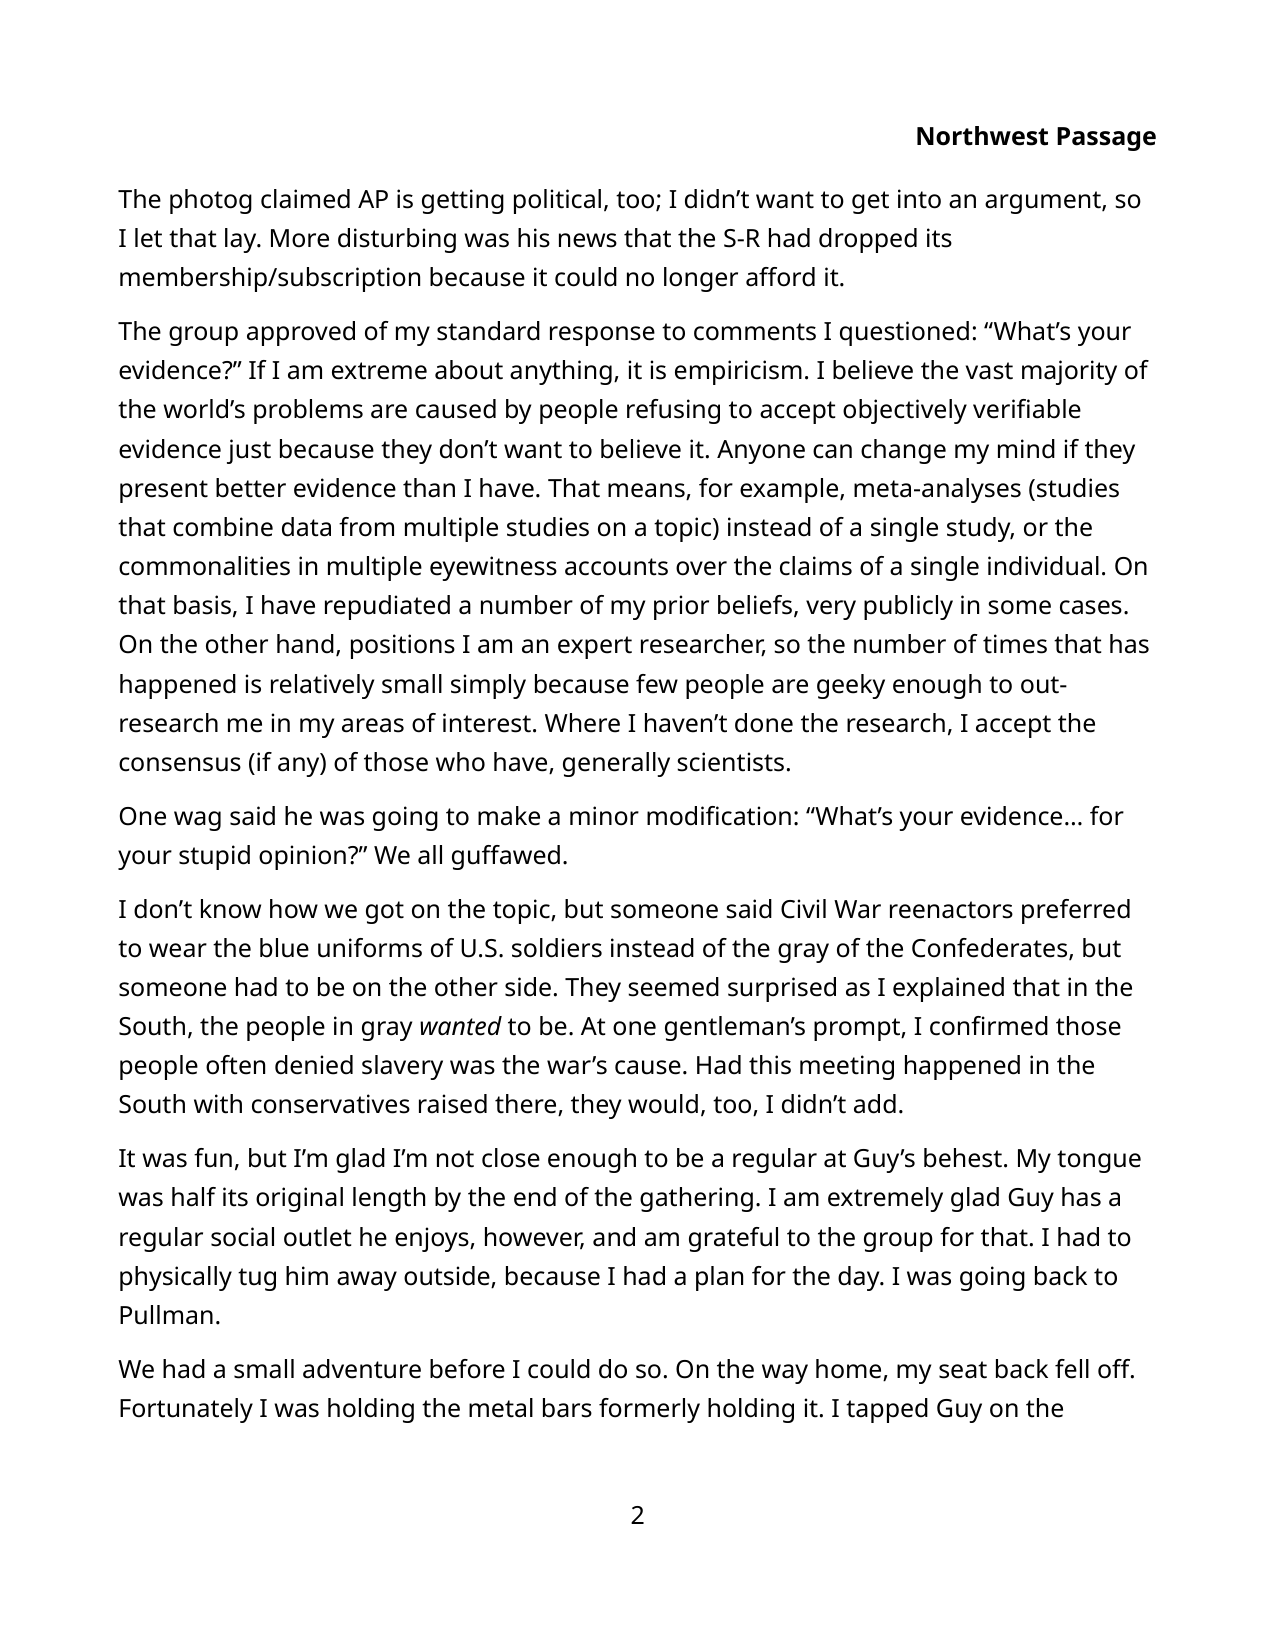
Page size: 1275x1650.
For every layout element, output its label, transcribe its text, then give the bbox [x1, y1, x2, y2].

text I don’t know how we got on the topic, but someone said Civil War reenactors preferred to wear the blue uniforms of U.S. soldiers instead of the gray of the Confederates, but someone had to be on the other side. They seemed surprised as I explained that in the South, the people in gray wanted to be. At one gentleman’s prompt, I confirmed those people often denied slavery was the war’s cause. Had this meeting happened in the South with conservatives raised there, they would, too, I didn’t add. [118, 891, 1157, 1121]
text The group approved of my standard response to comments I questioned: “What’s your evidence?” If I am extreme about anything, it is empiricism. I believe the vast majority of the world’s problems are caused by people refusing to accept objectively verifiable evidence just because they don’t want to believe it. Anyone can change my mind if they present better evidence than I have. That means, for example, meta-analyses (studies that combine data from multiple studies on a topic) instead of a single study, or the commonalities in multiple eyewitness accounts over the claims of a single individual. On that basis, I have repudiated a number of my prior beliefs, very publicly in some cases. On the other hand, positions I am an expert researcher, so the number of times that has happened is relatively small simply because few people are geeky enough to out-research me in my areas of interest. Where I haven’t done the research, I accept the consensus (if any) of those who have, generally scientists. [118, 314, 1157, 779]
text The photog claimed AP is getting political, too; I didn’t want to get into an argument, so I let that lay. More disturbing was his news that the S-R had dropped its membership/subscription because it could no longer afford it. [118, 182, 1157, 294]
text It was fun, but I’m glad I’m not close enough to be a regular at Guy’s behest. My tongue was half its original length by the end of the gathering. I am extremely glad Guy has a regular social outlet he enjoys, however, and am grateful to the group for that. I had to physically tug him away outside, because I had a plan for the day. I was going back to Pullman. [118, 1141, 1157, 1332]
text We had a small adventure before I could do so. On the way home, my seat back fell off. Fortunately I was holding the metal bars formerly holding it. I tapped Guy on the [118, 1351, 1157, 1424]
text One wag said he was going to make a minor modification: “What’s your evidence… for your stupid opinion?” We all guffawed. [118, 798, 1157, 872]
